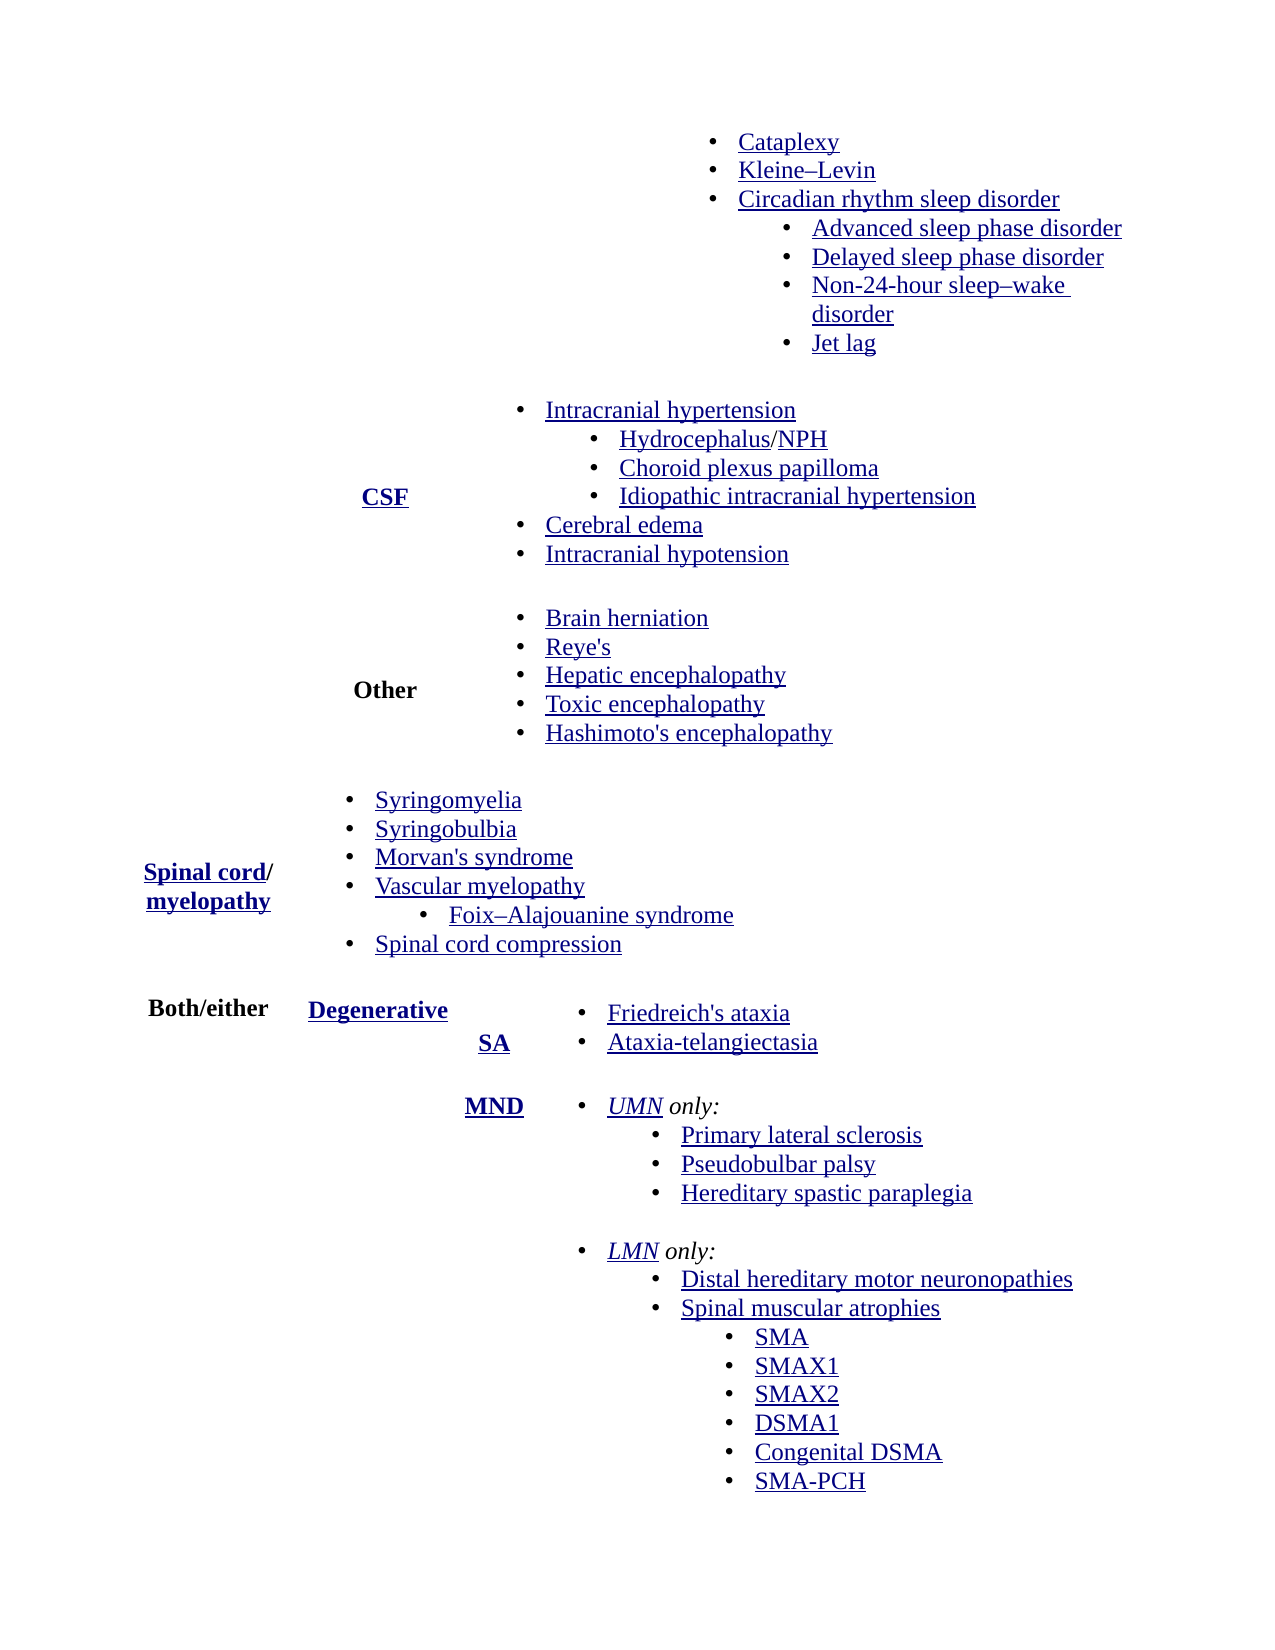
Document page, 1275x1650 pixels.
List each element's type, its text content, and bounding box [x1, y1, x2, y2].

table_cell [298, 118, 1157, 782]
table_cell Syringomyelia Syringobulbia Morvan's syndrome Vascular myelopathy Foix–Alajouanine syndrome Spinal cord compression [298, 782, 1157, 990]
table_cell Both/either [118, 990, 298, 1503]
table_cell Insomnia Hypersomnia Sleep apnea Obstructive Congenital central hypoventilation syndrome Narcolepsy Cataplexy Kleine–Levin Circadian rhythm sleep disorder Advanced sleep phase disorder Delayed sleep phase disorder Non-24-hour sleep–wake disorder Jet lag [661, 124, 1151, 389]
table_cell [298, 990, 1157, 1503]
table_cell [469, 121, 1154, 392]
table_cell [301, 121, 469, 392]
table_cell Brain herniation Reye's Hepatic encephalopathy Toxic encephalopathy Hashimoto's encephalopathy [469, 600, 1154, 779]
table_header [455, 993, 1116, 1500]
table_cell Other [301, 600, 469, 779]
table_cell MND [458, 1089, 531, 1497]
table_cell CSF [301, 392, 469, 600]
table_header Friedreich's ataxia Ataxia-telangiectasia [531, 996, 1105, 1088]
table_header SA [458, 996, 531, 1088]
table_cell [472, 124, 661, 389]
table_header Degenerative [301, 993, 454, 1500]
table_cell [118, 118, 298, 782]
table_cell UMN only: Primary lateral sclerosis Pseudobulbar palsy Hereditary spastic paraplegia LMN only: Distal hereditary motor neuronopathies Spinal muscular atrophies SMA SMAX1 SMAX2 DSMA1 Congenital DSMA SMA-PCH SMA-LED SMA-PME Progressive muscular atrophy Progressive bulbar palsy Fazio–Londe Infantile progressive bulbar palsy both: Amyotrophic lateral sclerosis [531, 1089, 1105, 1497]
table_cell Intracranial hypertension Hydrocephalus/NPH Choroid plexus papilloma Idiopathic intracranial hypertension Cerebral edema Intracranial hypotension [469, 392, 1154, 600]
table_cell Spinal cord/ myelopathy [118, 782, 298, 990]
